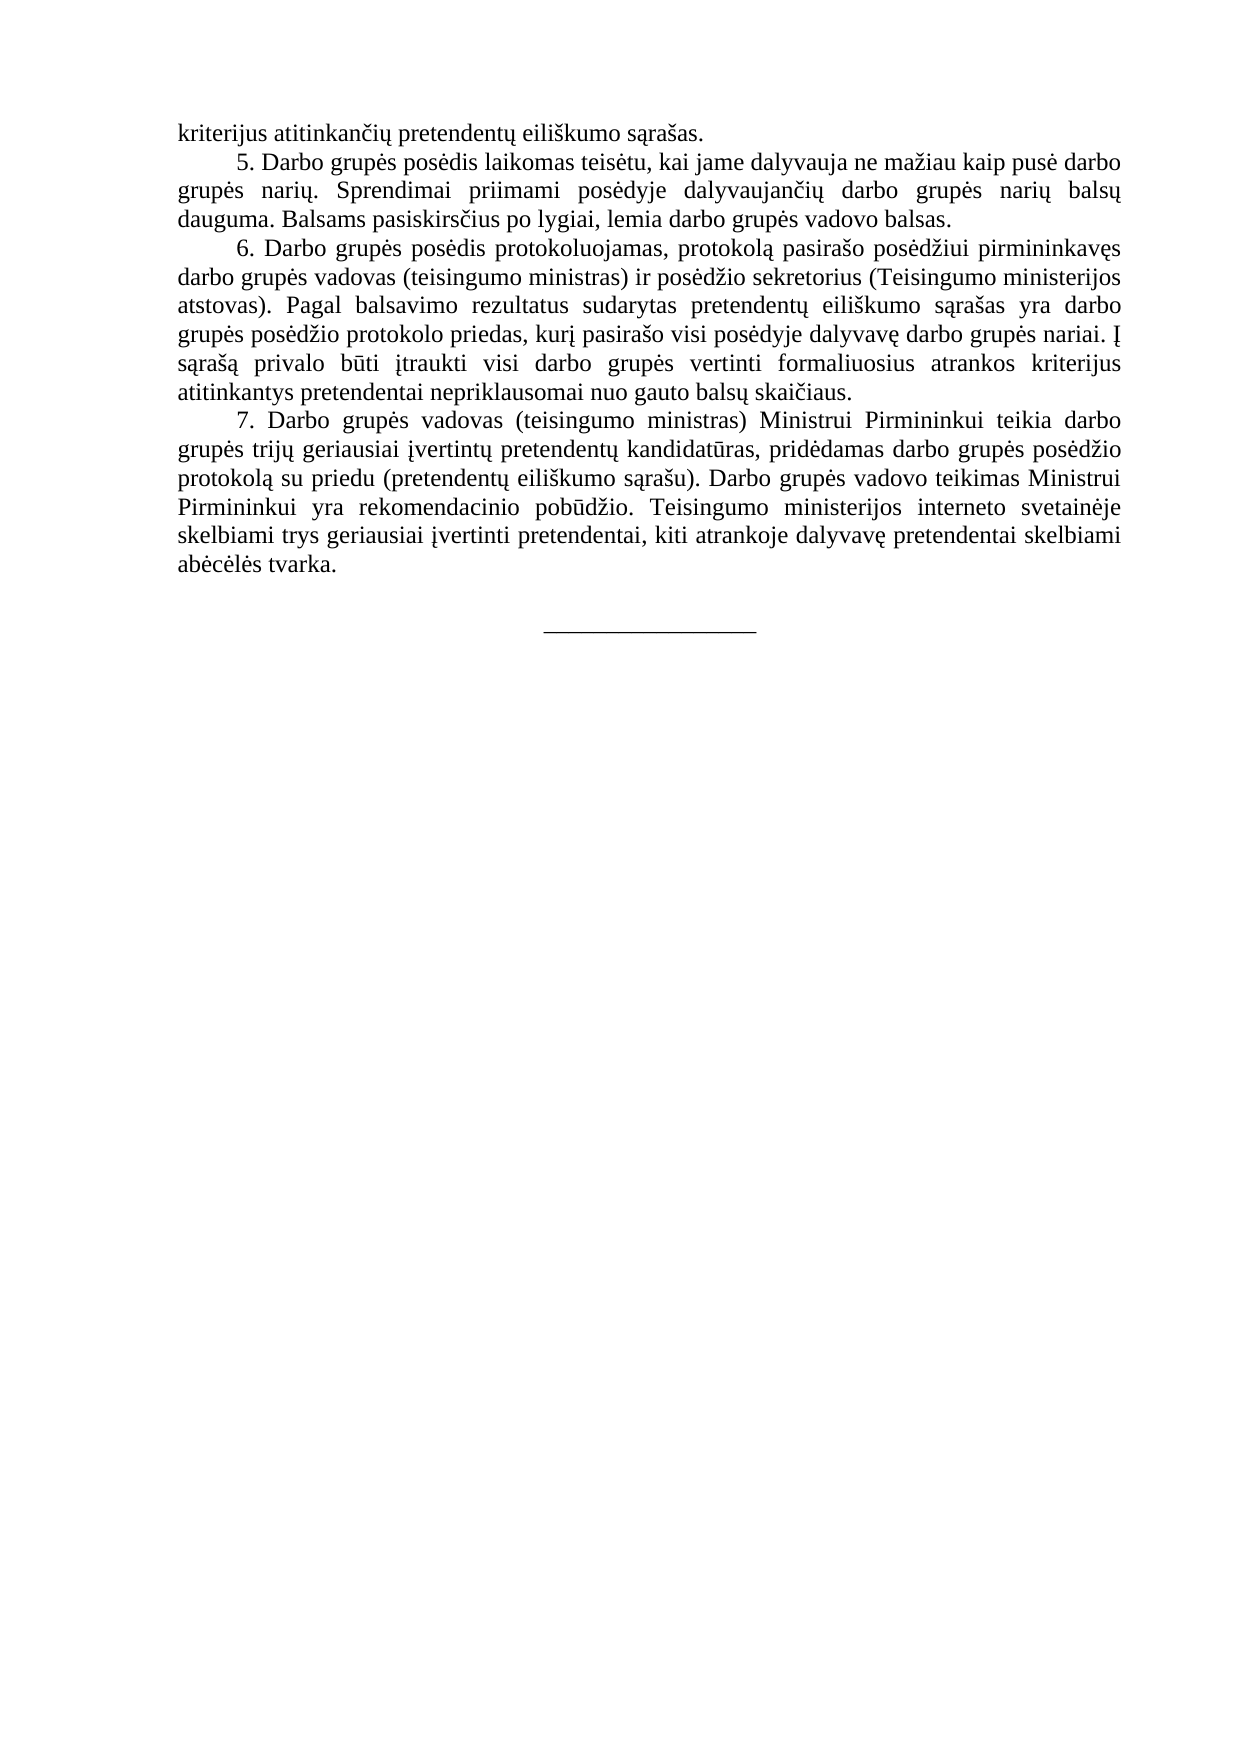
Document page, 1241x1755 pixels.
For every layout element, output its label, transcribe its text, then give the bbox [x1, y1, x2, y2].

text kriterijus atitinkančių pretendentų eiliškumo sąrašas. [177, 118, 1122, 147]
text 5. Darbo grupės posėdis laikomas teisėtu, kai jame dalyvauja ne mažiau kaip pusė darbo grupės narių. Sprendimai priimami posėdyje dalyvaujančių darbo grupės narių balsų dauguma. Balsams pasiskirsčius po lygiai, lemia darbo grupės vadovo balsas. [177, 147, 1122, 233]
text 7. Darbo grupės vadovas (teisingumo ministras) Ministrui Pirmininkui teikia darbo grupės trijų geriausiai įvertintų pretendentų kandidatūras, pridėdamas darbo grupės posėdžio protokolą su priedu (pretendentų eiliškumo sąrašu). Darbo grupės vadovo teikimas Ministrui Pirmininkui yra rekomendacinio pobūdžio. Teisingumo ministerijos interneto svetainėje skelbiami trys geriausiai įvertinti pretendentai, kiti atrankoje dalyvavę pretendentai skelbiami abėcėlės tvarka. [177, 406, 1122, 578]
text _________________ [177, 607, 1122, 636]
text 6. Darbo grupės posėdis protokoluojamas, protokolą pasirašo posėdžiui pirmininkavęs darbo grupės vadovas (teisingumo ministras) ir posėdžio sekretorius (Teisingumo ministerijos atstovas). Pagal balsavimo rezultatus sudarytas pretendentų eiliškumo sąrašas yra darbo grupės posėdžio protokolo priedas, kurį pasirašo visi posėdyje dalyvavę darbo grupės nariai. Į sąrašą privalo būti įtraukti visi darbo grupės vertinti formaliuosius atrankos kriterijus atitinkantys pretendentai nepriklausomai nuo gauto balsų skaičiaus. [177, 233, 1122, 406]
